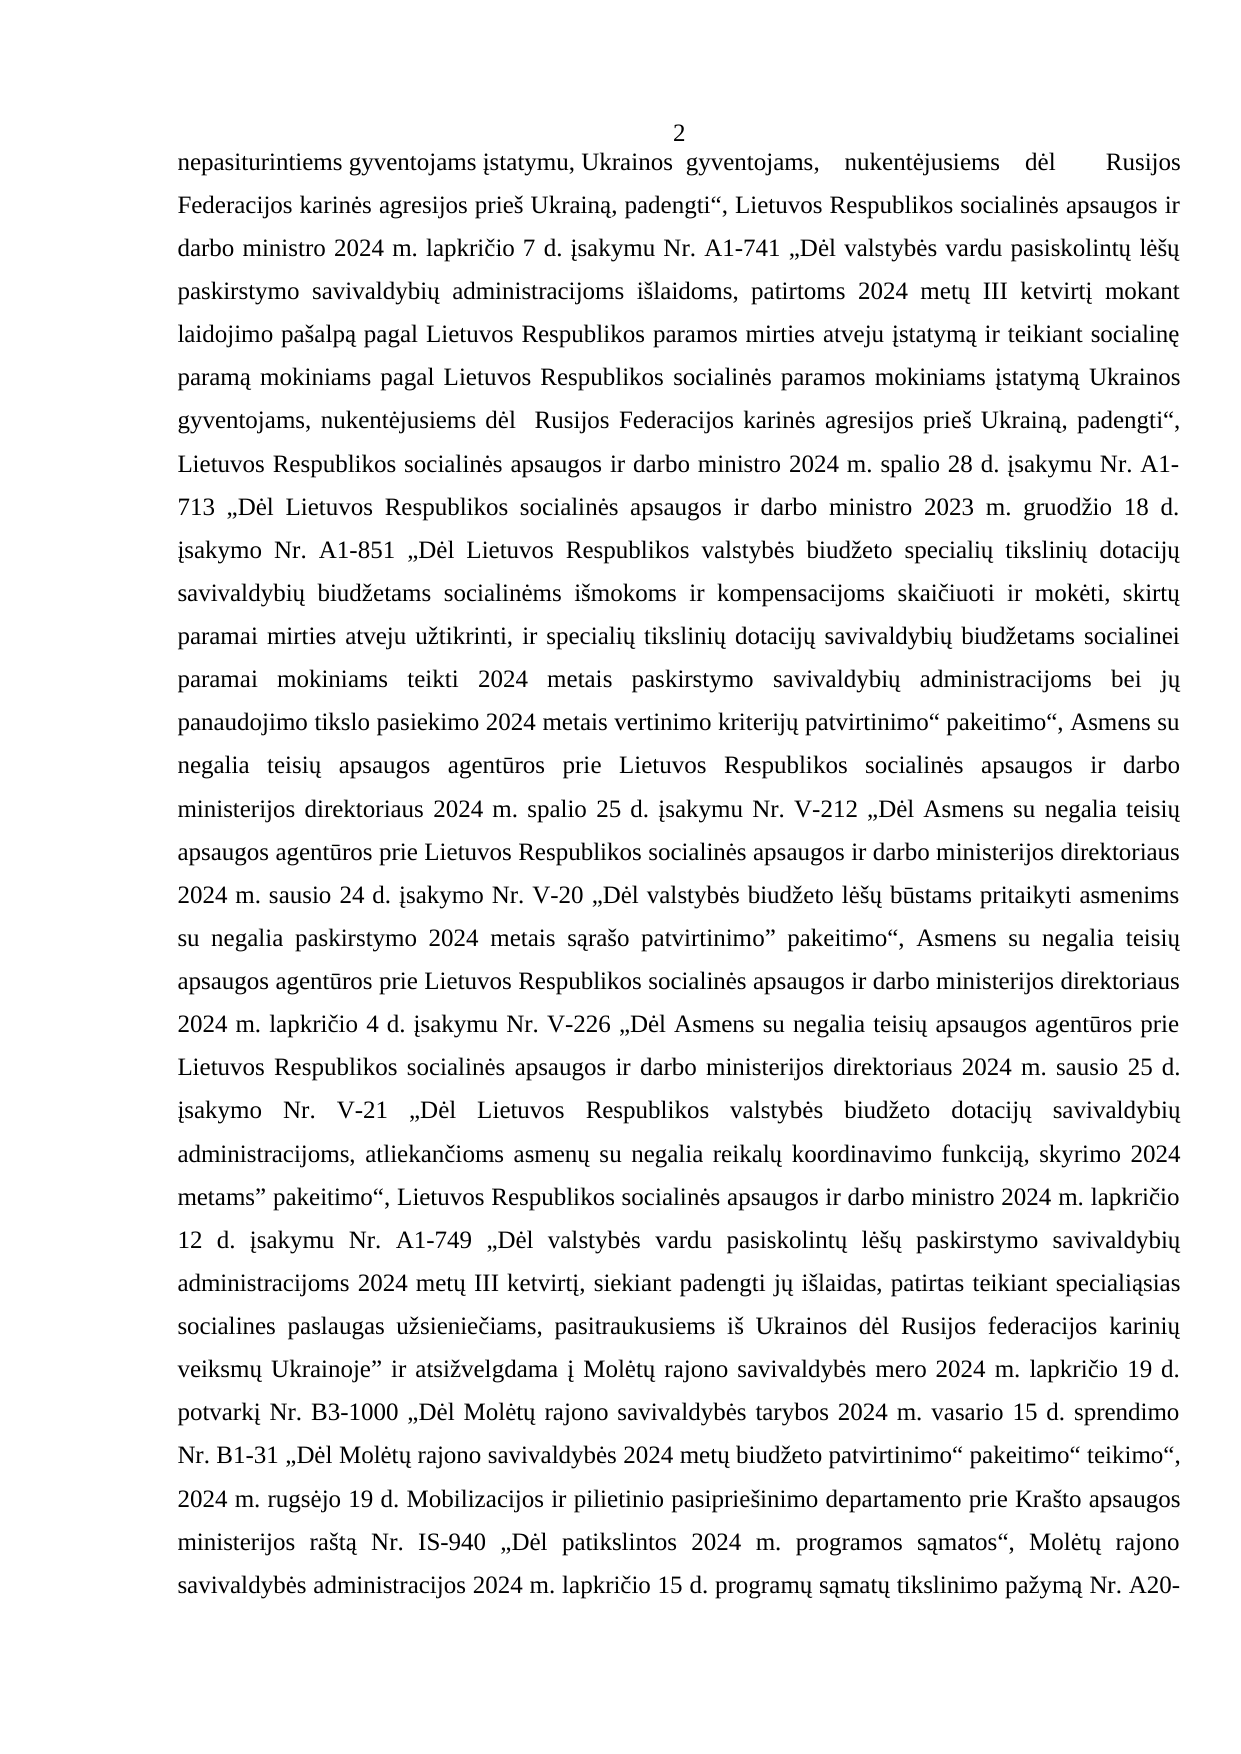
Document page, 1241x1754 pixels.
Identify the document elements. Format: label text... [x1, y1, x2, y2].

text nepasiturintiems gyventojams įstatymu, Ukrainos gyventojams, nukentėjusiems dėl Rusijos Federacijos karinės agresijos prieš Ukrainą, padengti“, Lietuvos Respublikos socialinės apsaugos ir darbo ministro 2024 m. lapkričio 7 d. įsakymu Nr. A1-741 „Dėl valstybės vardu pasiskolintų lėšų paskirstymo savivaldybių administracijoms išlaidoms, patirtoms 2024 metų III ketvirtį mokant laidojimo pašalpą pagal Lietuvos Respublikos paramos mirties atveju įstatymą ir teikiant socialinę paramą mokiniams pagal Lietuvos Respublikos socialinės paramos mokiniams įstatymą Ukrainos gyventojams, nukentėjusiems dėl Rusijos Federacijos karinės agresijos prieš Ukrainą, padengti“, Lietuvos Respublikos socialinės apsaugos ir darbo ministro 2024 m. spalio 28 d. įsakymu Nr. A1-713 „Dėl Lietuvos Respublikos socialinės apsaugos ir darbo ministro 2023 m. gruodžio 18 d. įsakymo Nr. A1-851 „Dėl Lietuvos Respublikos valstybės biudžeto specialių tikslinių dotacijų savivaldybių biudžetams socialinėms išmokoms ir kompensacijoms skaičiuoti ir mokėti, skirtų paramai mirties atveju užtikrinti, ir specialių tikslinių dotacijų savivaldybių biudžetams socialinei paramai mokiniams teikti 2024 metais paskirstymo savivaldybių administracijoms bei jų panaudojimo tikslo pasiekimo 2024 metais vertinimo kriterijų patvirtinimo“ pakeitimo“, Asmens su negalia teisių apsaugos agentūros prie Lietuvos Respublikos socialinės apsaugos ir darbo ministerijos direktoriaus 2024 m. spalio 25 d. įsakymu Nr. V-212 „Dėl Asmens su negalia teisių apsaugos agentūros prie Lietuvos Respublikos socialinės apsaugos ir darbo ministerijos direktoriaus 2024 m. sausio 24 d. įsakymo Nr. V-20 „Dėl valstybės biudžeto lėšų būstams pritaikyti asmenims su negalia paskirstymo 2024 metais sąrašo patvirtinimo” pakeitimo“, Asmens su negalia teisių apsaugos agentūros prie Lietuvos Respublikos socialinės apsaugos ir darbo ministerijos direktoriaus 2024 m. lapkričio 4 d. įsakymu Nr. V-226 „Dėl Asmens su negalia teisių apsaugos agentūros prie Lietuvos Respublikos socialinės apsaugos ir darbo ministerijos direktoriaus 2024 m. sausio 25 d. įsakymo Nr. V-21 „Dėl Lietuvos Respublikos valstybės biudžeto dotacijų savivaldybių administracijoms, atliekančioms asmenų su negalia reikalų koordinavimo funkciją, skyrimo 2024 metams” pakeitimo“, Lietuvos Respublikos socialinės apsaugos ir darbo ministro 2024 m. lapkričio 12 d. įsakymu Nr. A1-749 „Dėl valstybės vardu pasiskolintų lėšų paskirstymo savivaldybių administracijoms 2024 metų III ketvirtį, siekiant padengti jų išlaidas, patirtas teikiant specialiąsias socialines paslaugas užsieniečiams, pasitraukusiems iš Ukrainos dėl Rusijos federacijos karinių veiksmų Ukrainoje” ir atsižvelgdama į Molėtų rajono savivaldybės mero 2024 m. lapkričio 19 d. potvarkį Nr. B3-1000 „Dėl Molėtų rajono savivaldybės tarybos 2024 m. vasario 15 d. sprendimo Nr. B1-31 „Dėl Molėtų rajono savivaldybės 2024 metų biudžeto patvirtinimo“ pakeitimo“ teikimo“, 2024 m. rugsėjo 19 d. Mobilizacijos ir pilietinio pasipriešinimo departamento prie Krašto apsaugos ministerijos raštą Nr. IS-940 „Dėl patikslintos 2024 m. programos sąmatos“, Molėtų rajono savivaldybės administracijos 2024 m. lapkričio 15 d. programų sąmatų tikslinimo pažymą Nr. A20- [177, 147, 1181, 1599]
